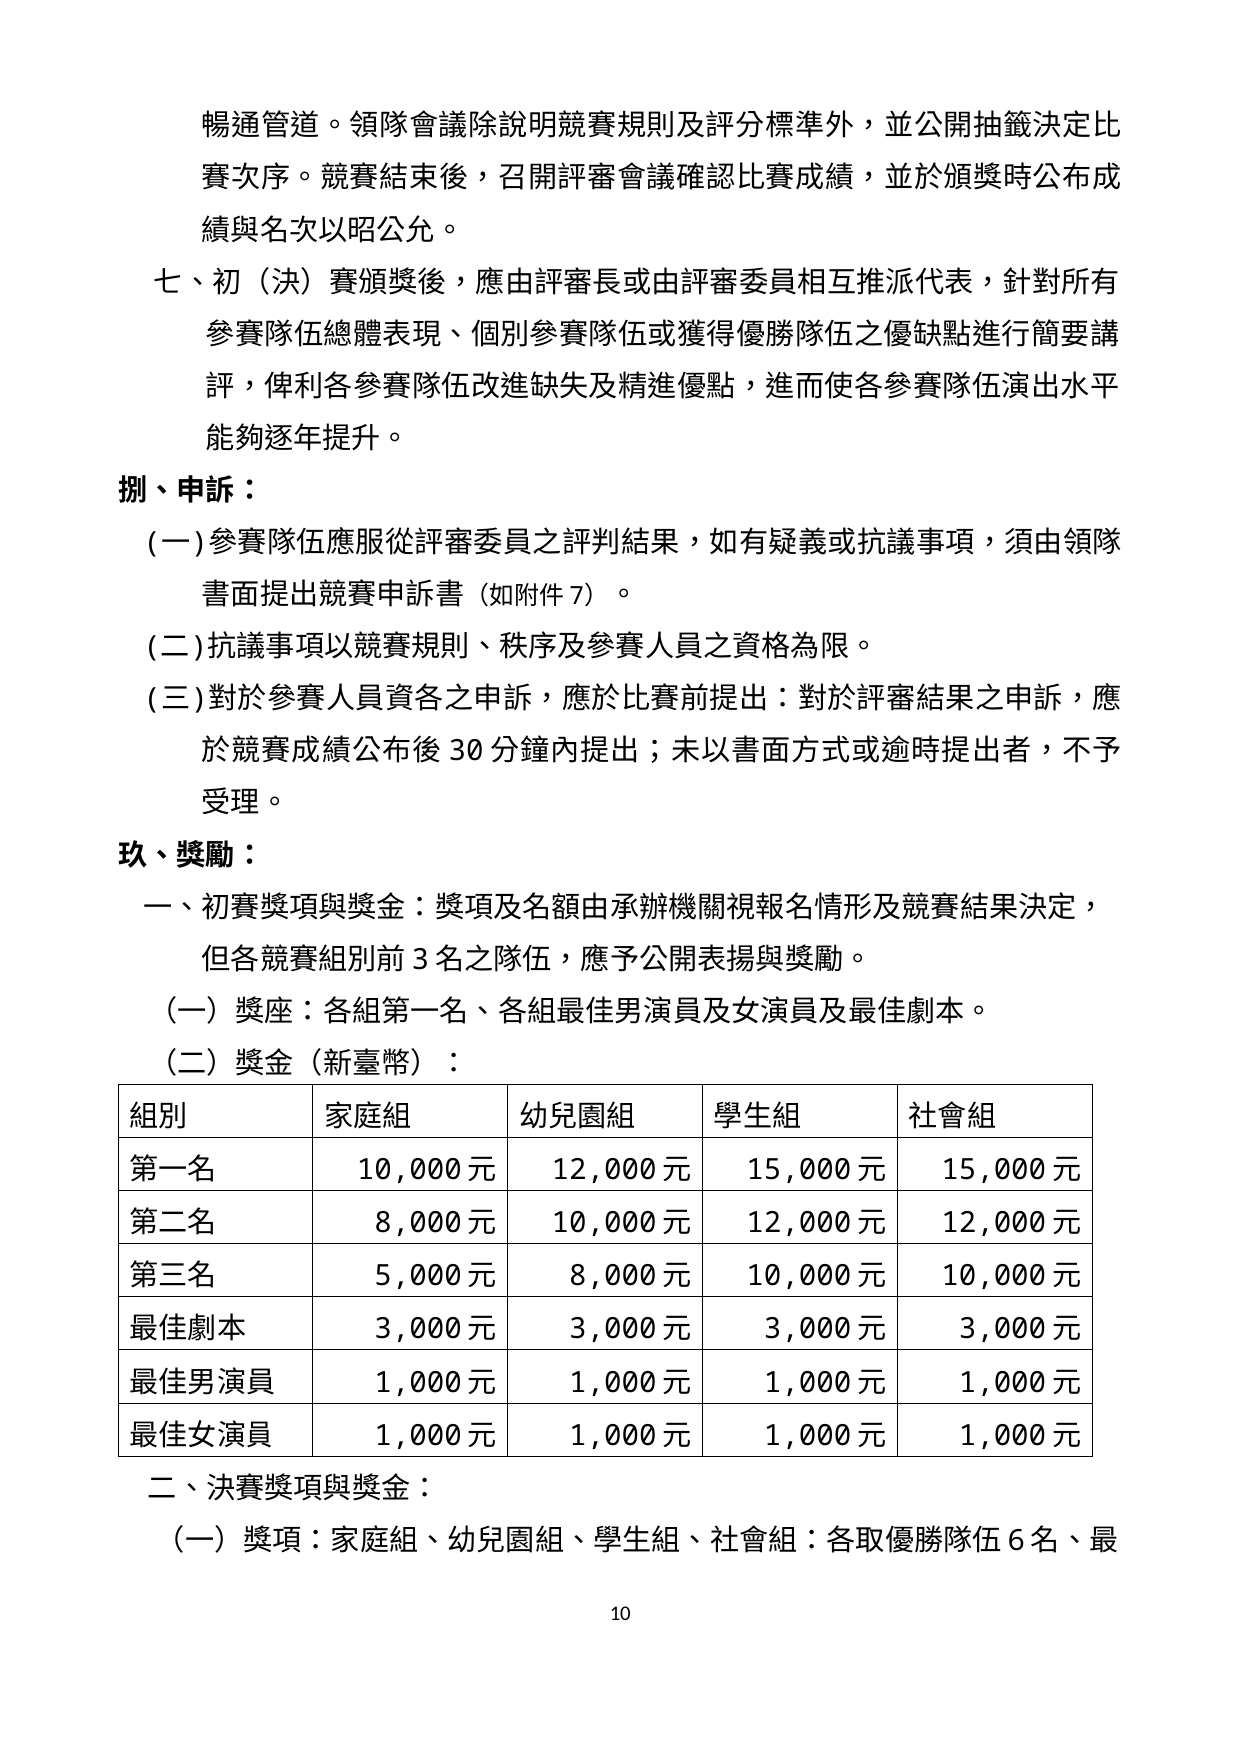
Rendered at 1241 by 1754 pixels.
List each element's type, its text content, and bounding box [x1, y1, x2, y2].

table_header 社會組 [898, 1085, 1092, 1137]
table_header 家庭組 [313, 1085, 507, 1137]
table_cell 15,000元 [703, 1138, 897, 1190]
table_header 學生組 [703, 1085, 897, 1137]
text 二、決賽獎項與獎金： [118, 1457, 1122, 1509]
table_cell 12,000元 [508, 1138, 702, 1190]
table_cell 8,000元 [508, 1244, 702, 1296]
table_cell 8,000元 [313, 1191, 507, 1243]
table_cell 3,000元 [313, 1297, 507, 1349]
text 捌、申訴： [118, 459, 1122, 511]
table_cell 10,000元 [313, 1138, 507, 1190]
table_cell 第一名 [119, 1138, 312, 1190]
table_cell 1,000元 [898, 1404, 1092, 1456]
table_cell 10,000元 [703, 1244, 897, 1296]
table_cell 1,000元 [313, 1350, 507, 1402]
table_cell 3,000元 [898, 1297, 1092, 1349]
text （二）獎金（新臺幣）： [148, 1032, 1122, 1084]
table_cell 第三名 [119, 1244, 312, 1296]
text (二)抗議事項以競賽規則、秩序及參賽人員之資格為限。 [143, 615, 1122, 667]
table_cell 1,000元 [703, 1404, 897, 1456]
text 一、初賽獎項與獎金：獎項及名額由承辦機關視報名情形及競賽結果決定，但各競賽組別前3名之隊伍，應予公開表揚與獎勵。 [143, 875, 1122, 979]
table_cell 3,000元 [703, 1297, 897, 1349]
table_cell 10,000元 [898, 1244, 1092, 1296]
table_cell 1,000元 [898, 1350, 1092, 1402]
table_cell 1,000元 [703, 1350, 897, 1402]
table_cell 12,000元 [898, 1191, 1092, 1243]
text 七、初（決）賽頒獎後，應由評審長或由評審委員相互推派代表，針對所有參賽隊伍總體表現、個別參賽隊伍或獲得優勝隊伍之優缺點進行簡要講評，俾利各參賽隊伍改進缺失及精進優點，進而使各參賽隊伍演出水平能夠逐年提升。 [118, 250, 1122, 459]
table_cell 最佳女演員 [119, 1404, 312, 1456]
table_cell 第二名 [119, 1191, 312, 1243]
text （一）獎項：家庭組、幼兒園組、學生組、社會組：各取優勝隊伍6名、最 [156, 1509, 1122, 1561]
text 暢通管道。領隊會議除說明競賽規則及評分標準外，並公開抽籤決定比賽次序。競賽結束後，召開評審會議確認比賽成績，並於頒獎時公布成績與名次以昭公允。 [143, 94, 1122, 250]
table_cell 1,000元 [508, 1350, 702, 1402]
table_cell 最佳劇本 [119, 1297, 312, 1349]
table_cell 1,000元 [313, 1404, 507, 1456]
text 玖、獎勵： [118, 823, 1122, 875]
table_cell 12,000元 [703, 1191, 897, 1243]
text (三)對於參賽人員資各之申訴，應於比賽前提出：對於評審結果之申訴，應於競賽成績公布後30分鐘內提出；未以書面方式或逾時提出者，不予受理。 [143, 667, 1122, 823]
table_header 組別 [119, 1085, 312, 1137]
table_cell 5,000元 [313, 1244, 507, 1296]
text （一）獎座：各組第一名、各組最佳男演員及女演員及最佳劇本。 [148, 979, 1122, 1032]
table_cell 1,000元 [508, 1404, 702, 1456]
table_header 幼兒園組 [508, 1085, 702, 1137]
table_cell 3,000元 [508, 1297, 702, 1349]
text (一)參賽隊伍應服從評審委員之評判結果，如有疑義或抗議事項，須由領隊 書面提出競賽申訴書（如附件7）。 [143, 511, 1122, 615]
table_cell 10,000元 [508, 1191, 702, 1243]
table_cell 最佳男演員 [119, 1350, 312, 1402]
table_cell 15,000元 [898, 1138, 1092, 1190]
